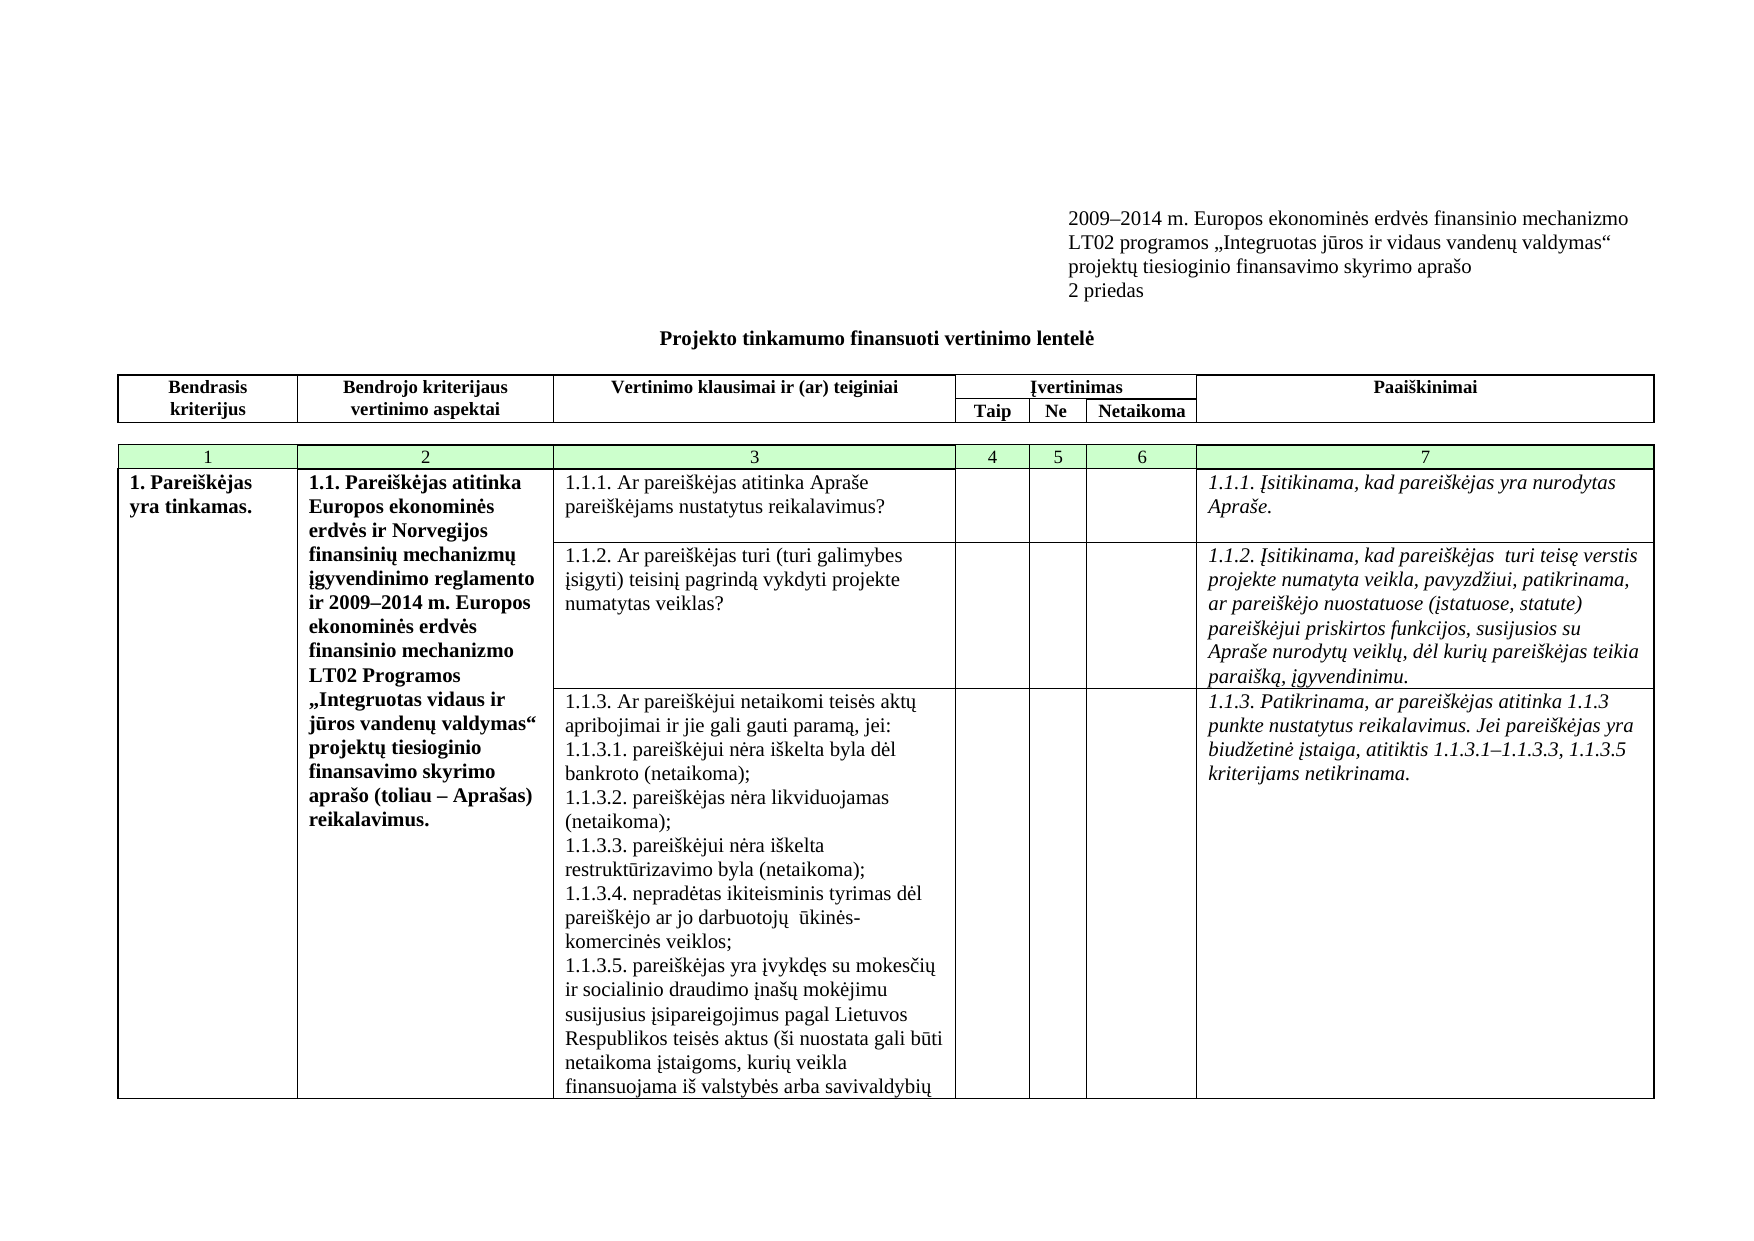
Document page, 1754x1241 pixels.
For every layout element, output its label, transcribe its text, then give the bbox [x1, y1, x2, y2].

table_cell 1.1.1. Ar pareiškėjas atitinka Apraše pareiškėjams nustatytus reikalavimus? [554, 470, 955, 542]
table_cell [1087, 543, 1196, 688]
table_cell [1087, 423, 1197, 444]
text 2009–2014 m. Europos ekonominės erdvės finansinio mechanizmo LT02 programos „Integruotas jūros ir vidaus vandenų valdymas“ projektų tiesioginio finansavimo skyrimo aprašo [1068, 206, 1636, 278]
table_cell 1.1.2. Įsitikinama, kad pareiškėjas turi teisę verstis projekte numatyta veikla, pavyzdžiui, patikrinama, ar pareiškėjo nuostatuose (įstatuose, statute) pareiškėjui priskirtos funkcijos, susijusios su Apraše nurodytų veiklų, dėl kurių pareiškėjas teikia paraišką, įgyvendinimu. [1197, 543, 1653, 688]
table_cell [1087, 469, 1196, 542]
table_cell 2 [298, 446, 553, 468]
table_cell 1. Pareiškėjas yra tinkamas. [119, 469, 297, 1098]
table_cell 3 [554, 446, 955, 468]
table_cell 7 [1197, 446, 1653, 468]
table_cell [1030, 689, 1086, 1098]
text Projekto tinkamumo finansuoti vertinimo lentelė [118, 326, 1636, 350]
table_header Įvertinimas [956, 375, 1196, 398]
table_cell [1030, 469, 1086, 542]
table_header Paaiškinimai [1197, 376, 1653, 422]
table_cell [118, 423, 297, 444]
table_cell Ne [1030, 399, 1086, 422]
table_cell 1.1.1. Įsitikinama, kad pareiškėjas yra nurodytas Apraše. [1197, 470, 1653, 542]
table_cell [956, 689, 1029, 1098]
table_cell Netaikoma [1087, 400, 1196, 422]
table_cell 1.1.3. Patikrinama, ar pareiškėjas atitinka 1.1.3 punkte nustatytus reikalavimus. Jei pareiškėjas yra biudžetinė įstaiga, atitiktis 1.1.3.1–1.1.3.3, 1.1.3.5 kriterijams netikrinama. [1197, 689, 1653, 1098]
table_cell 5 [1030, 445, 1086, 468]
table_header Bendrasis kriterijus [119, 376, 297, 422]
text 2 priedas [1068, 278, 1636, 302]
table_cell 1 [119, 445, 297, 468]
table_cell Taip [956, 399, 1029, 422]
table_cell [1029, 423, 1087, 444]
table_cell 1.1.3. Ar pareiškėjui netaikomi teisės aktų apribojimai ir jie gali gauti paramą, jei: 1.1.3.1. pareiškėjui nėra iškelta byla dėl bankroto (netaikoma); 1.1.3.2. pareiškėjas nėra likviduojamas (netaikoma); 1.1.3.3. pareiškėjui nėra iškelta restruktūrizavimo byla (netaikoma); 1.1.3.4. nepradėtas ikiteisminis tyrimas dėl pareiškėjo ar jo darbuotojų ūkinės-komercinės veiklos; 1.1.3.5. pareiškėjas yra įvykdęs su mokesčių ir socialinio draudimo įnašų mokėjimu susijusius įsipareigojimus pagal Lietuvos Respublikos teisės aktus (ši nuostata gali būti netaikoma įstaigoms, kurių veikla finansuojama iš valstybės arba savivaldybių [554, 689, 955, 1098]
table_cell [956, 423, 1029, 444]
table_cell 6 [1087, 445, 1196, 468]
table_cell [956, 543, 1029, 688]
table_cell [297, 423, 553, 444]
table_cell 4 [956, 445, 1029, 468]
table_cell 1.1.2. Ar pareiškėjas turi (turi galimybes įsigyti) teisinį pagrindą vykdyti projekte numatytas veiklas? [554, 543, 955, 688]
table_cell [1030, 543, 1086, 688]
table_cell [554, 423, 956, 444]
table_cell [1087, 689, 1196, 1098]
table_cell 1.1. Pareiškėjas atitinka Europos ekonominės erdvės ir Norvegijos finansinių mechanizmų įgyvendinimo reglamento ir 2009–2014 m. Europos ekonominės erdvės finansinio mechanizmo LT02 Programos „Integruotas vidaus ir jūros vandenų valdymas“ projektų tiesioginio finansavimo skyrimo aprašo (toliau – Aprašas) reikalavimus. [298, 470, 553, 1098]
table_cell [956, 469, 1029, 542]
table_cell [1197, 423, 1654, 444]
table_header Vertinimo klausimai ir (ar) teiginiai [554, 376, 955, 422]
table_header Bendrojo kriterijaus vertinimo aspektai [298, 376, 553, 422]
